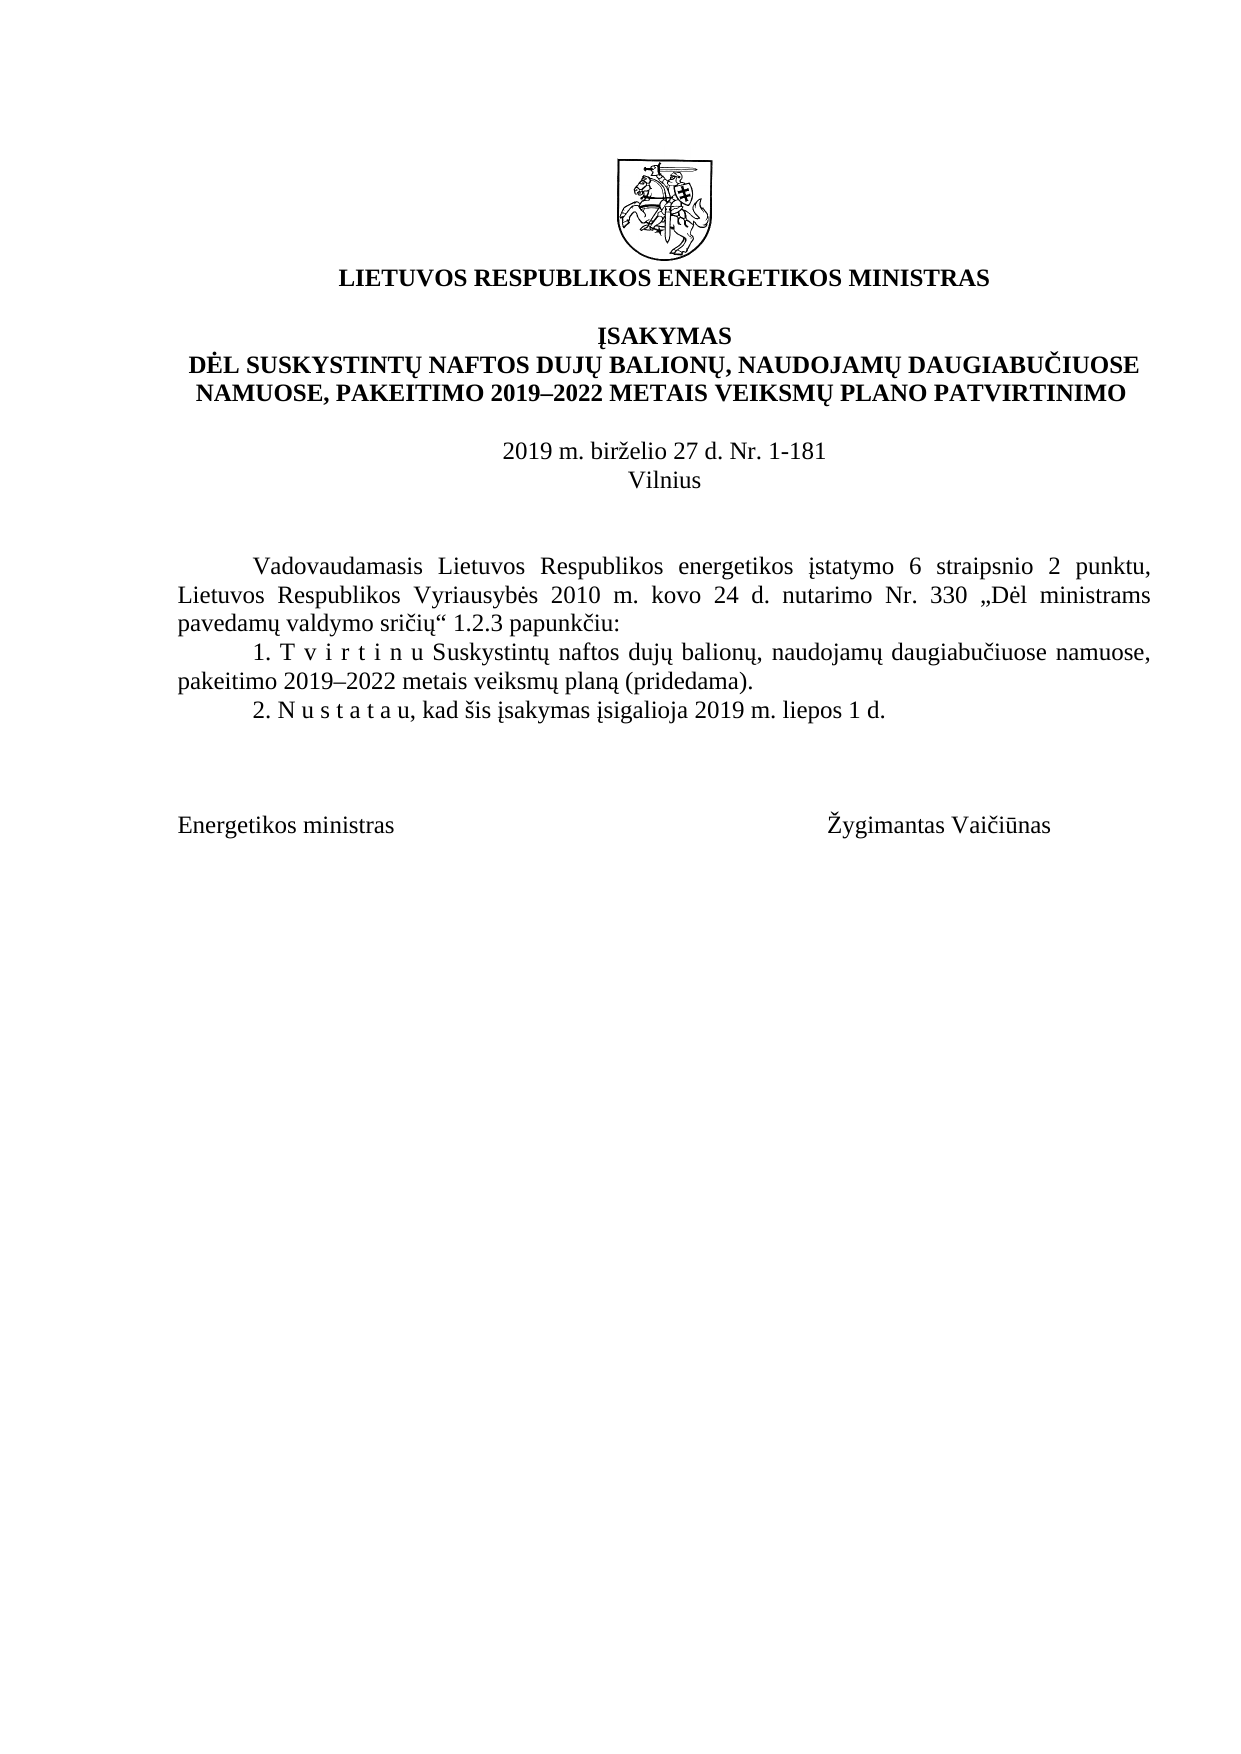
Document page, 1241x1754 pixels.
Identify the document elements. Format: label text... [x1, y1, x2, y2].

text 2. N u s t a t a u, kad šis įsakymas įsigalioja 2019 m. liepos 1 d. [177, 695, 1152, 723]
text LIETUVOS RESPUBLIKOS ENERGETIKOS MINISTRAS [177, 263, 1152, 292]
text 2019 m. birželio 27 d. Nr. 1-181 [177, 436, 1152, 465]
text įsakymas [177, 321, 1152, 350]
text Energetikos ministras Žygimantas Vaičiūnas [177, 810, 1152, 838]
text DĖL suskystintų naftos dujų balionų, NAUDOJAMŲ daugiabučiUOSE namUOSE, PAKEITIMO 2019–2022 metais VEIKSMŲ PLANO PATVIRTINIMO [177, 350, 1152, 407]
text 1. T v i r t i n u Suskystintų naftos dujų balionų, naudojamų daugiabučiuose namuose, pakeitimo 2019–2022 metais veiksmų planą (pridedama). [177, 637, 1152, 695]
text Vadovaudamasis Lietuvos Respublikos energetikos įstatymo 6 straipsnio 2 punktu, Lietuvos Respublikos Vyriausybės 2010 m. kovo 24 d. nutarimo Nr. 330 „Dėl ministrams pavedamų valdymo sričių“ 1.2.3 papunkčiu: [177, 551, 1152, 637]
text Vilnius [177, 465, 1152, 493]
